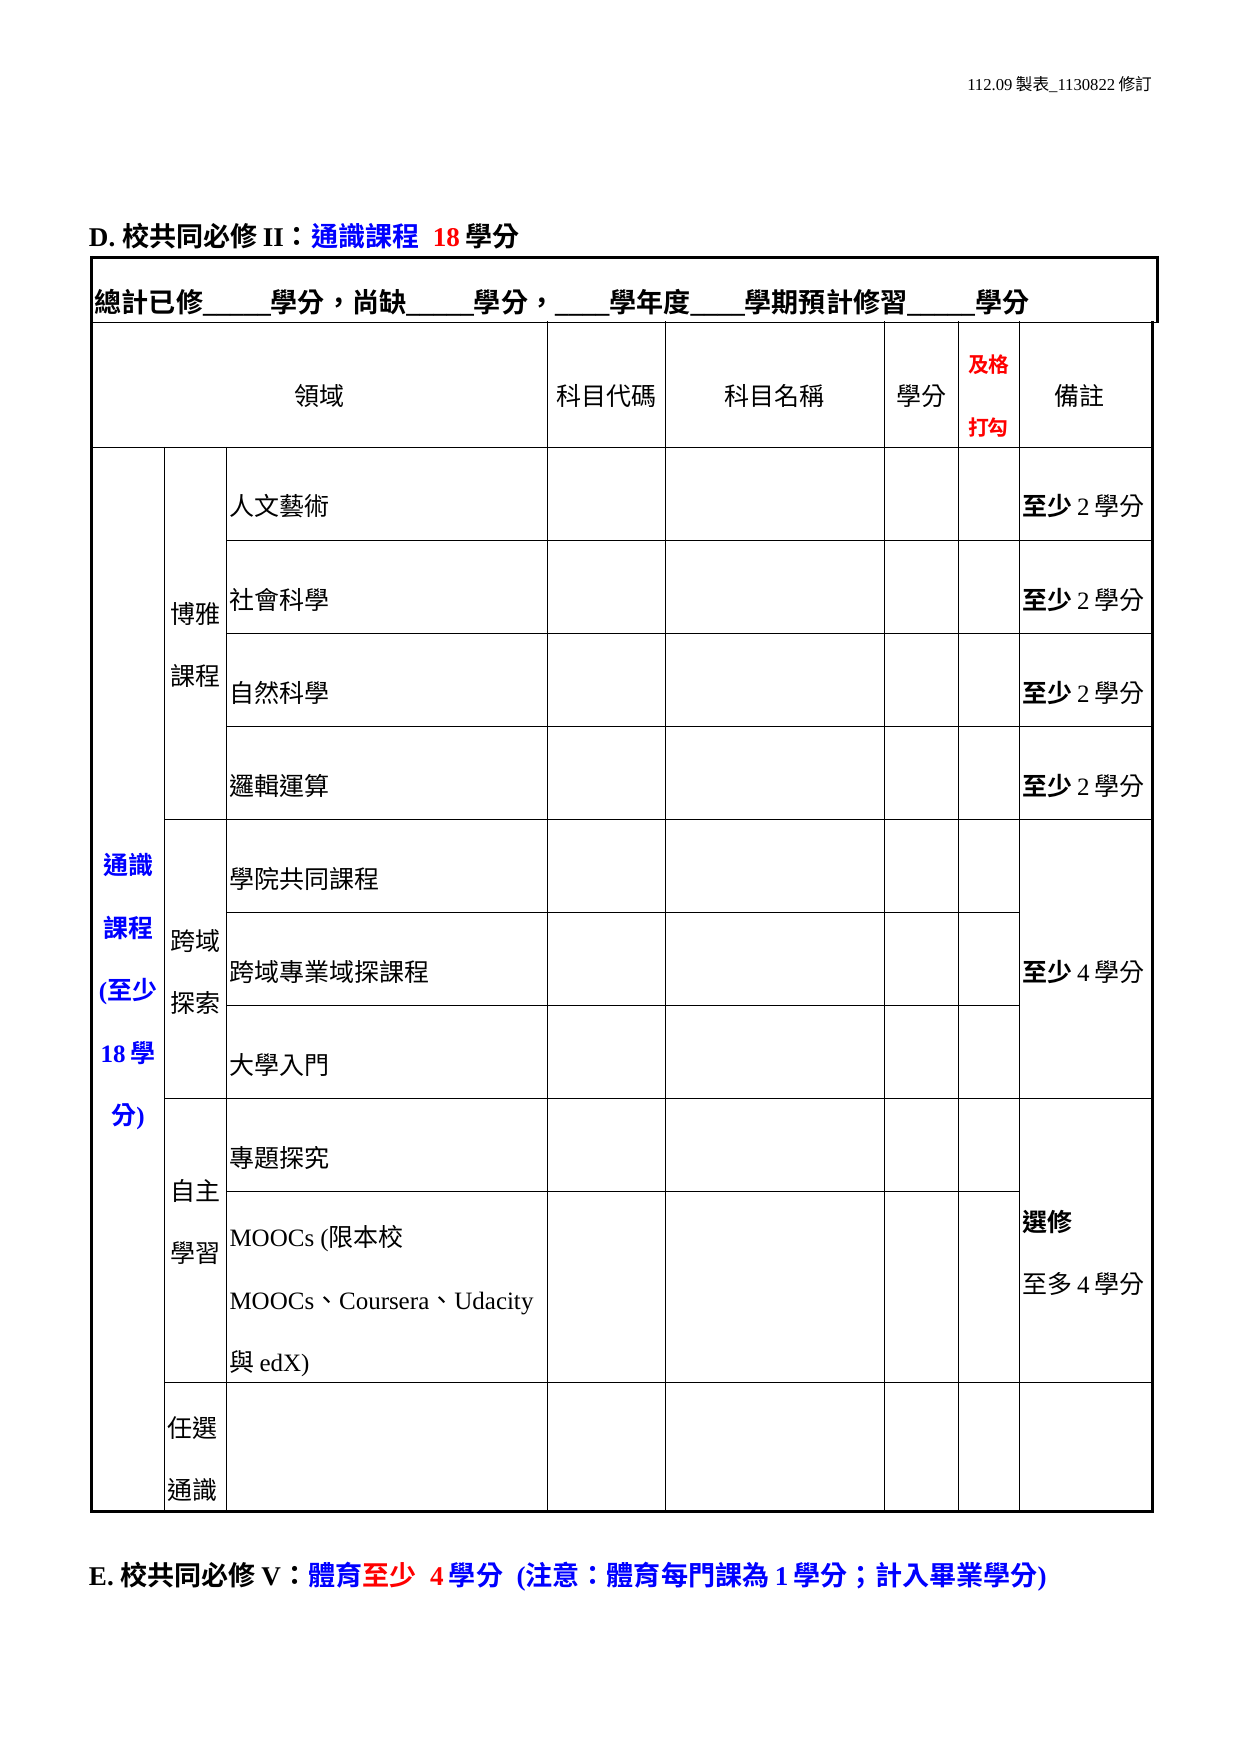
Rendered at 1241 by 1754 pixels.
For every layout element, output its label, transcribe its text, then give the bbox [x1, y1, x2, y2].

table_cell 備註 [1020, 323, 1151, 447]
table_cell 及格打勾 [959, 323, 1019, 447]
table_cell 社會科學 [227, 541, 547, 633]
table_cell [885, 634, 958, 726]
table_cell [959, 448, 1019, 540]
table_header 總計已修_____學分，尚缺_____學分，____學年度____學期預計修習_____學分 [93, 259, 1156, 321]
table_cell [666, 913, 884, 1005]
table_cell 邏輯運算 [227, 727, 547, 819]
table_cell [959, 727, 1019, 819]
table_cell [959, 1099, 1019, 1191]
table_cell 通識課程(至少18學分) [93, 448, 164, 1510]
table_cell [885, 1383, 958, 1510]
table_cell [666, 1383, 884, 1510]
text E. 校共同必修V：體育至少 4學分 (注意：體育每門課為1學分；計入畢業學分) [89, 1532, 1152, 1594]
table_cell [666, 448, 884, 540]
table_cell [959, 634, 1019, 726]
table_cell [548, 1192, 665, 1382]
table_cell 至少2學分 [1020, 727, 1151, 819]
table_cell [666, 1006, 884, 1098]
table_cell 至少4學分 [1020, 820, 1151, 1098]
table_cell 自主學習 [165, 1099, 226, 1382]
table_cell [666, 1192, 884, 1382]
table_cell 至少2學分 [1020, 634, 1151, 726]
table_cell [548, 820, 665, 912]
table_cell [885, 820, 958, 912]
table_cell 至少2學分 [1020, 448, 1151, 540]
table_cell [548, 1006, 665, 1098]
table_cell 人文藝術 [227, 448, 547, 540]
table_cell [959, 1006, 1019, 1098]
table_cell 自然科學 [227, 634, 547, 726]
table_cell [227, 1383, 547, 1510]
table_cell [885, 727, 958, 819]
table_cell [666, 820, 884, 912]
table_cell 科目代碼 [548, 323, 665, 447]
table_cell [885, 913, 958, 1005]
table_cell [548, 448, 665, 540]
table_cell [885, 1006, 958, 1098]
table_cell 大學入門 [227, 1006, 547, 1098]
table_cell [885, 1192, 958, 1382]
table_cell [548, 913, 665, 1005]
table_cell [548, 1383, 665, 1510]
table_cell [885, 448, 958, 540]
table_cell [959, 913, 1019, 1005]
table_cell [959, 820, 1019, 912]
table_cell [885, 1099, 958, 1191]
table_cell 選修 至多4學分 [1020, 1099, 1151, 1382]
table_cell [959, 1383, 1019, 1510]
table_cell 學分 [885, 323, 958, 447]
text D. 校共同必修II：通識課程 18學分 [89, 193, 1152, 256]
table_cell [959, 1192, 1019, 1382]
table_cell MOOCs (限本校MOOCs、Coursera、Udacity與edX) [227, 1192, 547, 1382]
table_cell 專題探究 [227, 1099, 547, 1191]
table_cell [959, 541, 1019, 633]
table_cell [548, 727, 665, 819]
table_cell [666, 1099, 884, 1191]
table_cell 跨域專業域探課程 [227, 913, 547, 1005]
table_cell 至少2學分 [1020, 541, 1151, 633]
table_cell [1020, 1383, 1151, 1510]
table_cell [548, 634, 665, 726]
table_cell 科目名稱 [666, 323, 884, 447]
table_cell 任選通識 [165, 1383, 226, 1510]
table_cell [548, 541, 665, 633]
table_cell [885, 541, 958, 633]
table_cell 領域 [93, 323, 547, 447]
table_cell [666, 727, 884, 819]
table_cell 跨域探索 [165, 820, 226, 1098]
table_cell [548, 1099, 665, 1191]
table_cell 博雅課程 [165, 448, 226, 819]
table_cell [666, 634, 884, 726]
table_cell 學院共同課程 [227, 820, 547, 912]
table_cell [666, 541, 884, 633]
